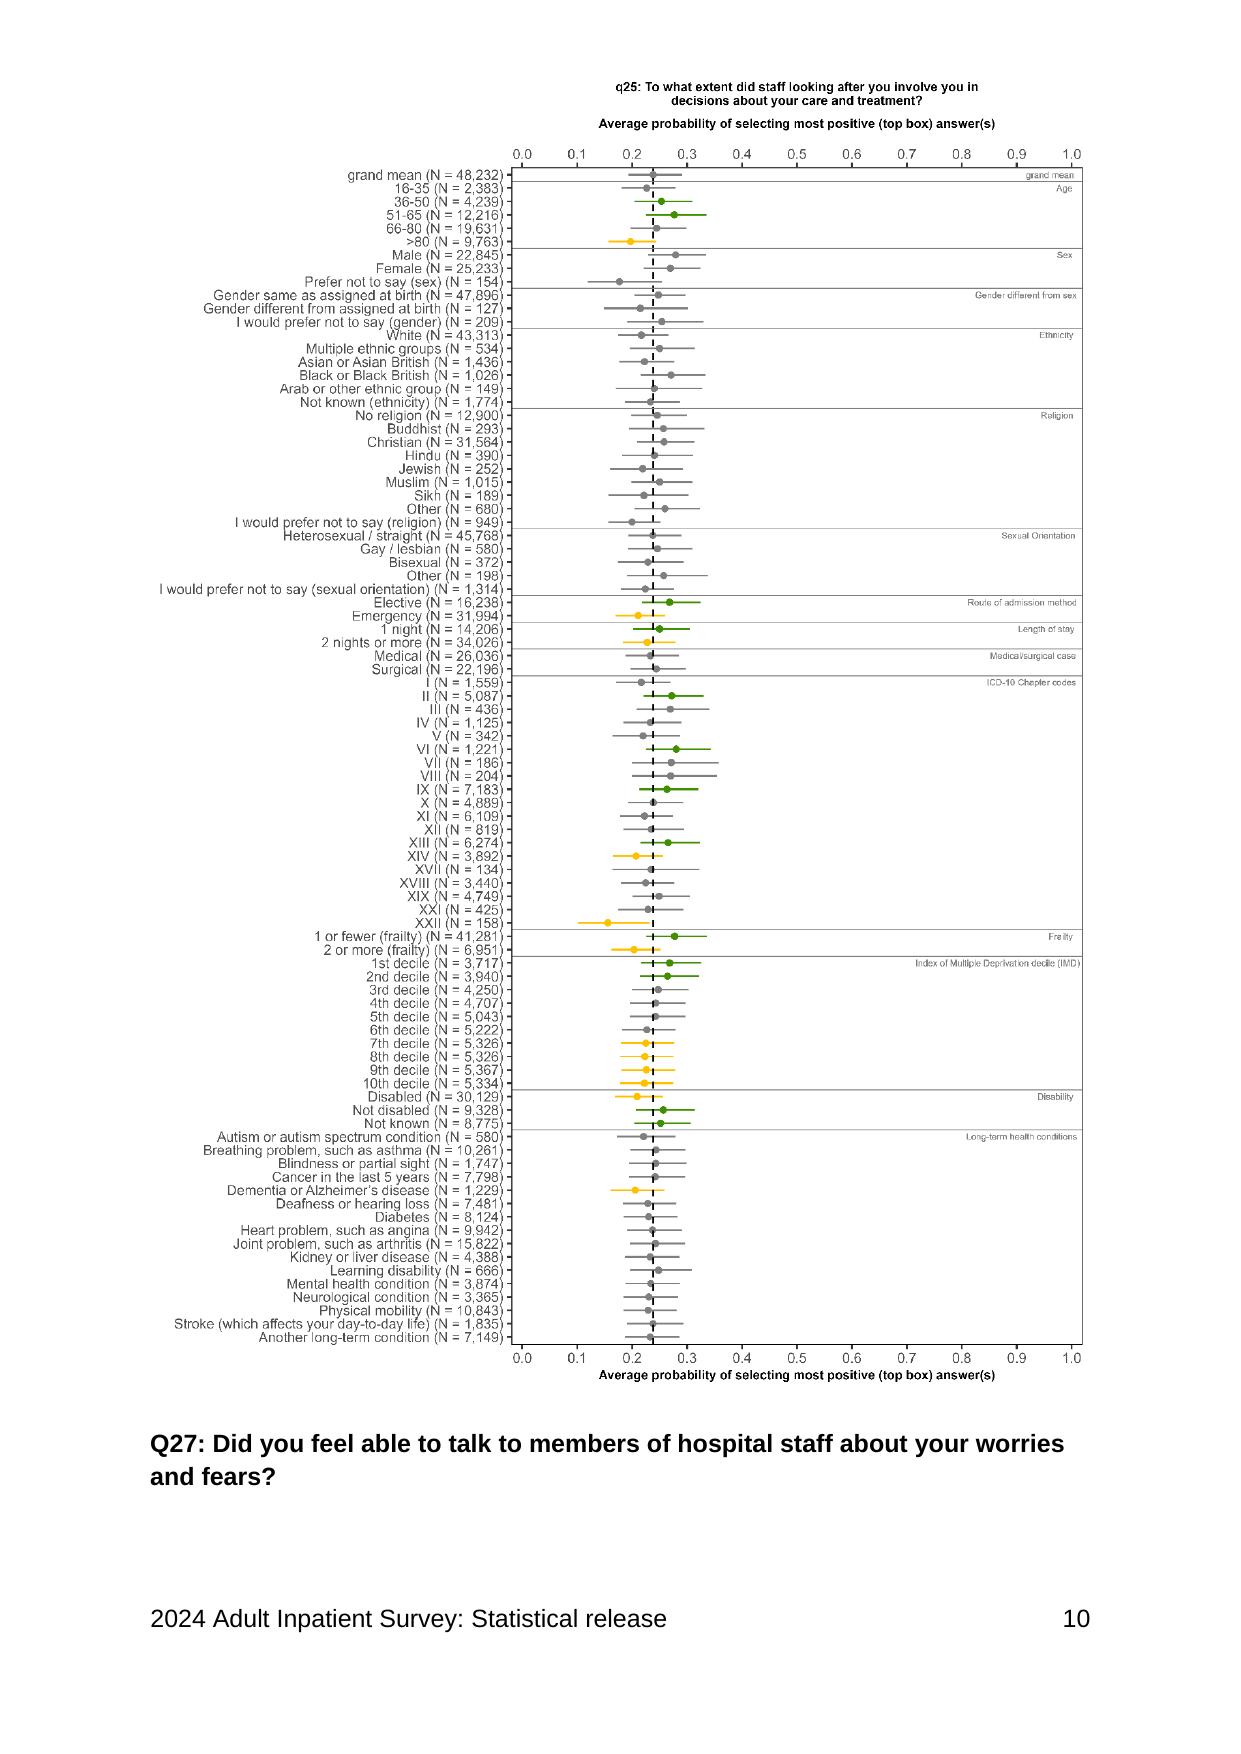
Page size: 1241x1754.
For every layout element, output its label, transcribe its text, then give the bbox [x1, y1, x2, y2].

text Q27: Did you feel able to talk to members of hospital staff about your worries and fears? [150, 1429, 1090, 1490]
